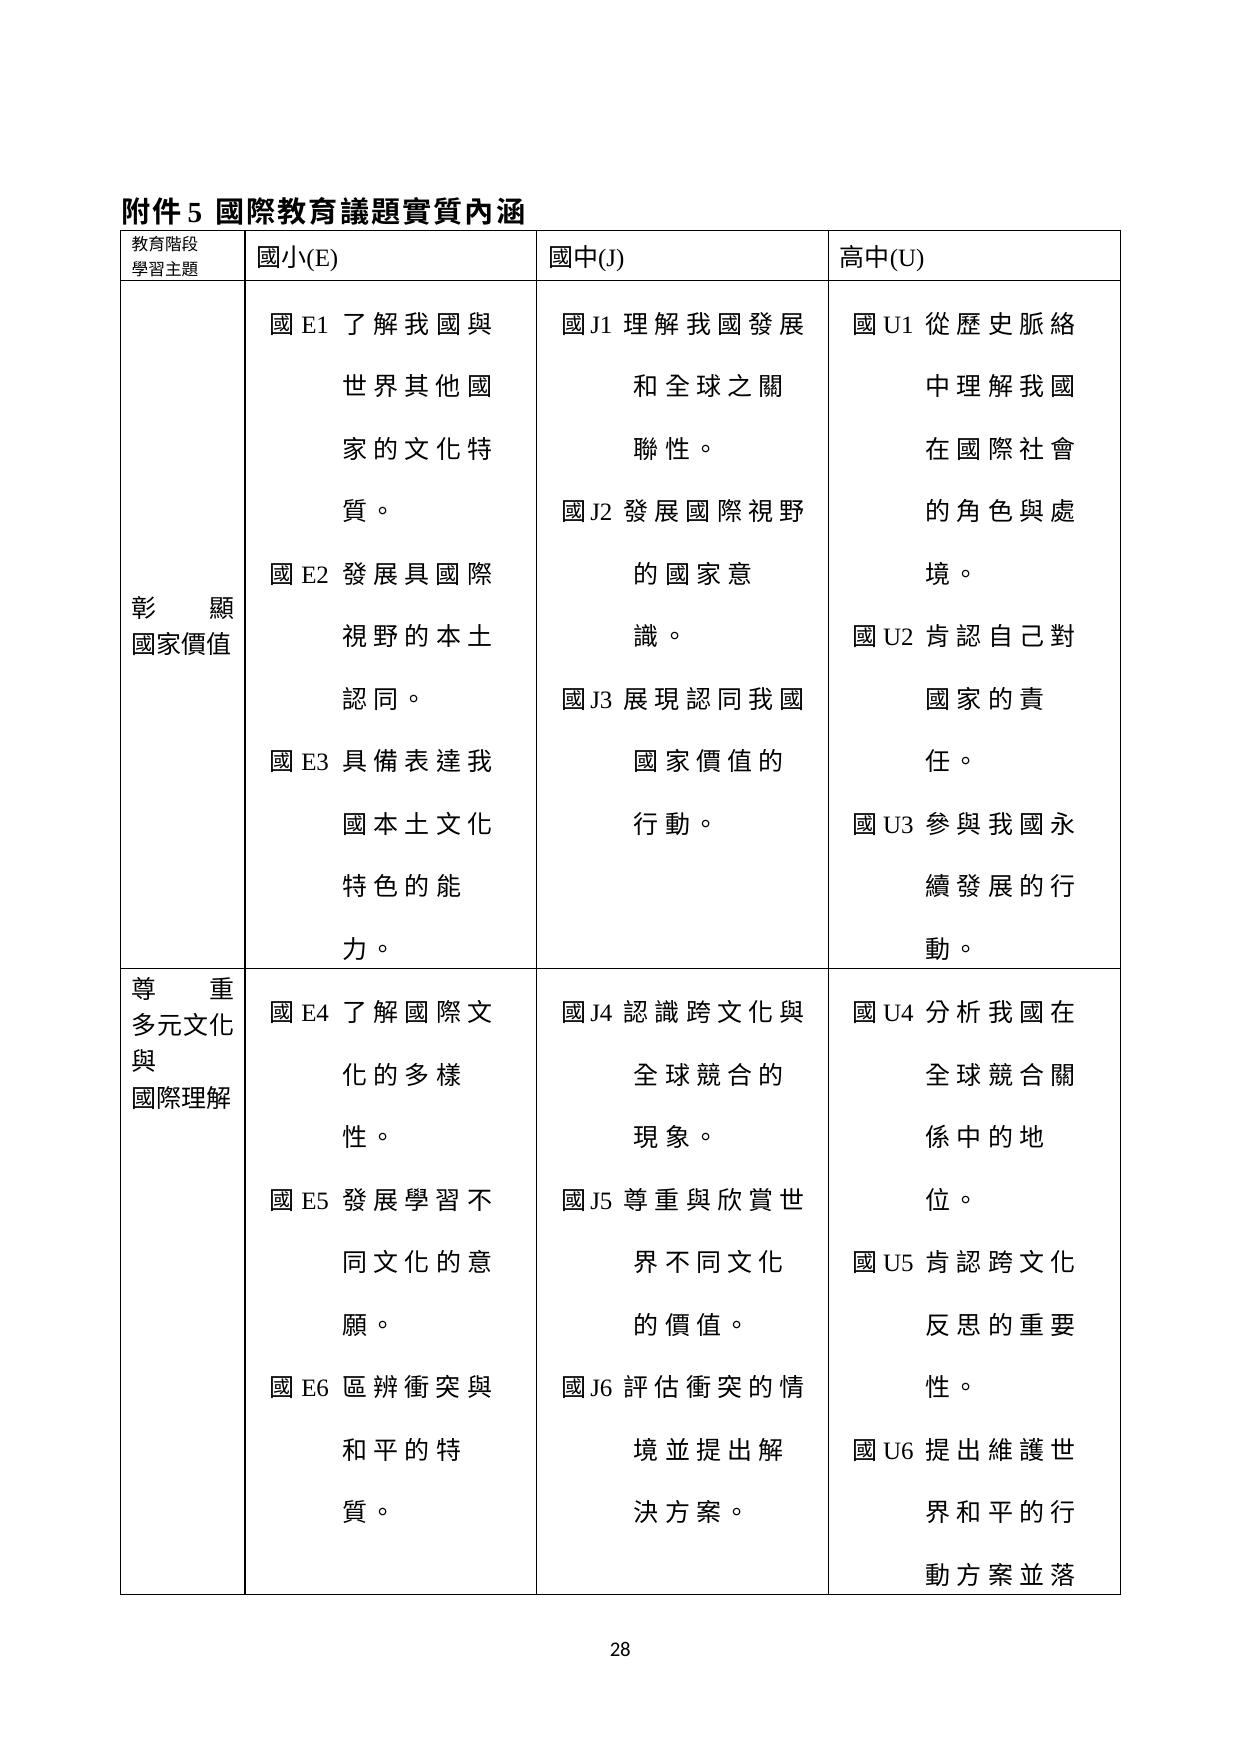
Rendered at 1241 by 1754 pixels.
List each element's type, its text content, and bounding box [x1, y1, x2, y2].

table_cell 國E4 了解國際文化的多樣性。 國E5 發展學習不同文化的意願。 國E6 區辨衝突與和平的特質。 [246, 969, 536, 1594]
table_header 國中(J) [537, 231, 828, 280]
table_cell 彰顯 國家價值 [121, 281, 244, 968]
table_header 國小(E) [246, 231, 536, 280]
table_header 高中(U) [829, 231, 1120, 280]
table_cell 國U4 分析我國在全球競合關係中的地位。 國U5 肯認跨文化反思的重要性。 國U6 提出維護世界和平的行動方案並落 [829, 969, 1120, 1594]
text 附件5 國際教育議題實質內涵 [120, 168, 1120, 230]
table_cell 尊重 多元文化與 國際理解 [121, 969, 244, 1594]
table_cell 國U1 從歷史脈絡中理解我國在國際社會的角色與處境。 國U2 肯認自己對國家的責任。 國U3 參與我國永續發展的行動。 [829, 281, 1120, 968]
table_cell 國J1 理解我國發展和全球之關聯性。 國J2 發展國際視野的國家意識。 國J3 展現認同我國國家價值的行動。 [537, 281, 828, 968]
table_cell 國E1 了解我國與世界其他國家的文化特質。 國E2 發展具國際視野的本土認同。 國E3 具備表達我國本土文化特色的能力。 [246, 281, 536, 968]
table_header 教育階段 學習主題 [121, 231, 244, 280]
table_cell 國J4 認識跨文化與全球競合的現象。 國J5 尊重與欣賞世界不同文化的價值。 國J6 評估衝突的情境並提出解決方案。 [537, 969, 828, 1594]
